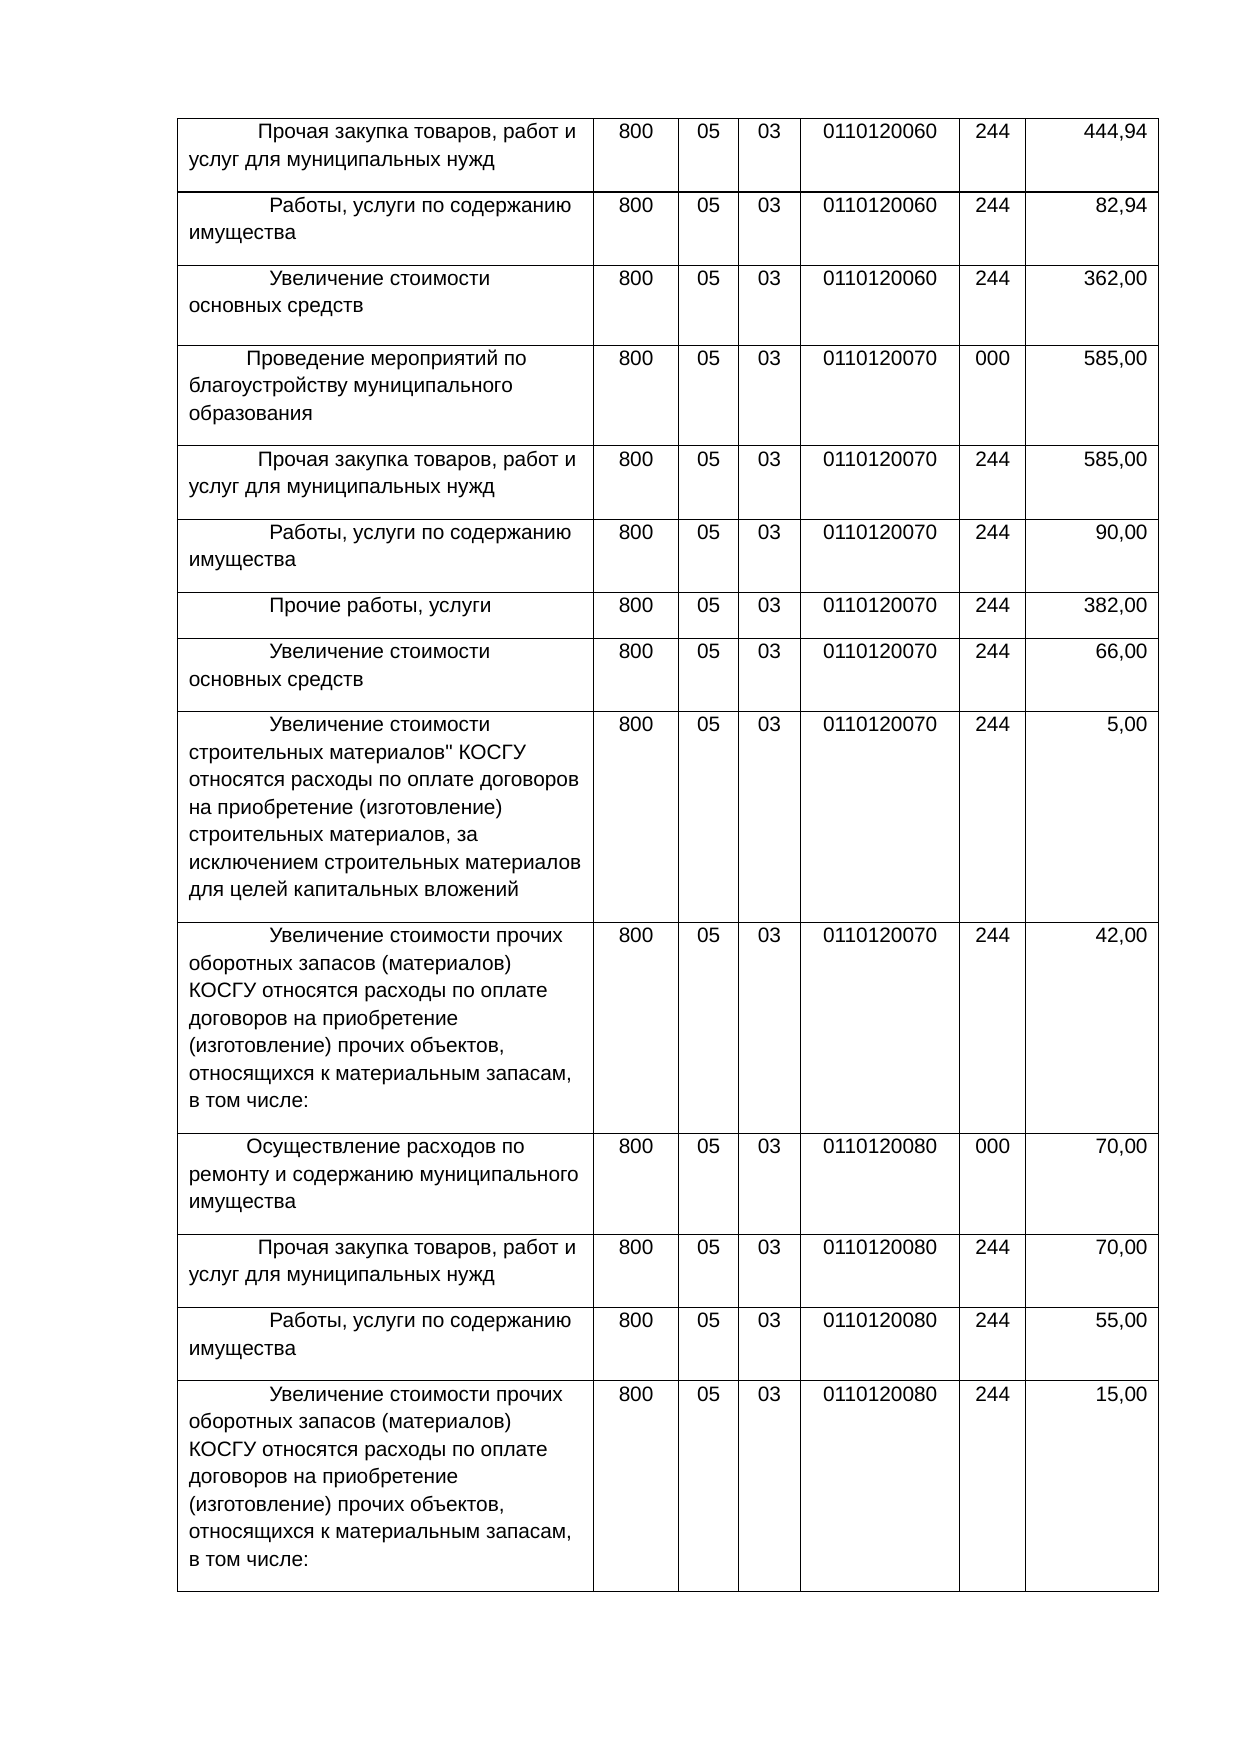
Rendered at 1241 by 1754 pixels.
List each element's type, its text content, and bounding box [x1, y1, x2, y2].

table_cell 244 [960, 1308, 1025, 1380]
table_cell 800 [594, 1134, 678, 1234]
table_cell 0110120060 [801, 266, 959, 344]
table_cell 362,00 [1026, 266, 1158, 344]
table_cell 03 [739, 346, 800, 445]
table_cell 244 [960, 119, 1025, 191]
table_cell Прочие работы, услуги [178, 593, 593, 638]
table_cell 000 [960, 1134, 1025, 1234]
table_cell 05 [679, 1134, 738, 1234]
table_cell Увеличение стоимости прочих оборотных запасов (материалов) КОСГУ относятся расходы по оплате договоров на приобретение (изготовление) прочих объектов, относящихся к материальным запасам, в том числе: [178, 1381, 593, 1591]
table_cell 382,00 [1026, 593, 1158, 638]
table_cell 0110120070 [801, 346, 959, 445]
table_cell Работы, услуги по содержанию имущества [178, 1308, 593, 1380]
table_cell 800 [594, 193, 678, 265]
table_cell 800 [594, 119, 678, 191]
table_cell Увеличение стоимости строительных материалов" КОСГУ относятся расходы по оплате договоров на приобретение (изготовление) строительных материалов, за исключением строительных материалов для целей капитальных вложений [178, 712, 593, 922]
table_cell 03 [739, 712, 800, 922]
table_cell 15,00 [1026, 1381, 1158, 1591]
table_cell 05 [679, 520, 738, 592]
table_cell 585,00 [1026, 346, 1158, 445]
table_cell Проведение мероприятий по благоустройству муниципального образования [178, 346, 593, 445]
table_cell 800 [594, 266, 678, 344]
table_cell 244 [960, 1235, 1025, 1307]
table_cell 800 [594, 923, 678, 1133]
table_cell Прочая закупка товаров, работ и услуг для муниципальных нужд [178, 119, 593, 191]
table_cell 03 [739, 1381, 800, 1591]
table_cell 800 [594, 446, 678, 519]
table_cell 03 [739, 446, 800, 519]
table_cell 0110120080 [801, 1235, 959, 1307]
table_cell 03 [739, 593, 800, 638]
table_cell 05 [679, 193, 738, 265]
table_cell 03 [739, 119, 800, 191]
table_cell 244 [960, 266, 1025, 344]
table_cell 0110120060 [801, 119, 959, 191]
table_cell 03 [739, 1235, 800, 1307]
table_cell 000 [960, 346, 1025, 445]
table_cell 800 [594, 520, 678, 592]
table_cell 0110120070 [801, 593, 959, 638]
table_cell 05 [679, 1381, 738, 1591]
table_cell 03 [739, 193, 800, 265]
table_cell 90,00 [1026, 520, 1158, 592]
table_cell 0110120070 [801, 446, 959, 519]
table_cell 0110120070 [801, 520, 959, 592]
table_cell 244 [960, 712, 1025, 922]
table_cell Увеличение стоимости основных средств [178, 639, 593, 711]
table_cell 42,00 [1026, 923, 1158, 1133]
table_cell 800 [594, 346, 678, 445]
table_cell Прочая закупка товаров, работ и услуг для муниципальных нужд [178, 446, 593, 519]
table_cell 244 [960, 593, 1025, 638]
table_cell 0110120080 [801, 1308, 959, 1380]
table_cell 0110120070 [801, 712, 959, 922]
table_cell 800 [594, 593, 678, 638]
table_cell 66,00 [1026, 639, 1158, 711]
table_cell 244 [960, 193, 1025, 265]
table_cell 444,94 [1026, 119, 1158, 191]
table_cell Осуществление расходов по ремонту и содержанию муниципального имущества [178, 1134, 593, 1234]
table_cell 05 [679, 712, 738, 922]
table_cell 03 [739, 923, 800, 1133]
table_cell 03 [739, 266, 800, 344]
table_cell Работы, услуги по содержанию имущества [178, 520, 593, 592]
table_cell 05 [679, 446, 738, 519]
table_cell 800 [594, 1308, 678, 1380]
table_cell 05 [679, 266, 738, 344]
table_cell 800 [594, 712, 678, 922]
table_cell 800 [594, 639, 678, 711]
table_cell 82,94 [1026, 193, 1158, 265]
table_cell Увеличение стоимости прочих оборотных запасов (материалов) КОСГУ относятся расходы по оплате договоров на приобретение (изготовление) прочих объектов, относящихся к материальным запасам, в том числе: [178, 923, 593, 1133]
table_cell 0110120070 [801, 923, 959, 1133]
table_cell 800 [594, 1381, 678, 1591]
table_cell 0110120060 [801, 193, 959, 265]
table_cell Прочая закупка товаров, работ и услуг для муниципальных нужд [178, 1235, 593, 1307]
table_cell 800 [594, 1235, 678, 1307]
table_cell 244 [960, 923, 1025, 1133]
table_cell Работы, услуги по содержанию имущества [178, 193, 593, 265]
table_cell 05 [679, 593, 738, 638]
table_cell 03 [739, 1134, 800, 1234]
table_cell 03 [739, 639, 800, 711]
table_cell 244 [960, 520, 1025, 592]
table_cell 03 [739, 520, 800, 592]
table_cell 5,00 [1026, 712, 1158, 922]
table_cell 05 [679, 923, 738, 1133]
table_cell 0110120080 [801, 1381, 959, 1591]
table_cell 0110120070 [801, 639, 959, 711]
table_cell 244 [960, 639, 1025, 711]
table_cell 05 [679, 1308, 738, 1380]
table_cell 03 [739, 1308, 800, 1380]
table_cell 244 [960, 1381, 1025, 1591]
table_cell 585,00 [1026, 446, 1158, 519]
table_cell Увеличение стоимости основных средств [178, 266, 593, 344]
table_cell 0110120080 [801, 1134, 959, 1234]
table_cell 05 [679, 1235, 738, 1307]
table_cell 70,00 [1026, 1134, 1158, 1234]
table_cell 05 [679, 639, 738, 711]
table_cell 55,00 [1026, 1308, 1158, 1380]
table_cell 05 [679, 346, 738, 445]
table_cell 05 [679, 119, 738, 191]
table_cell 244 [960, 446, 1025, 519]
table_cell 70,00 [1026, 1235, 1158, 1307]
